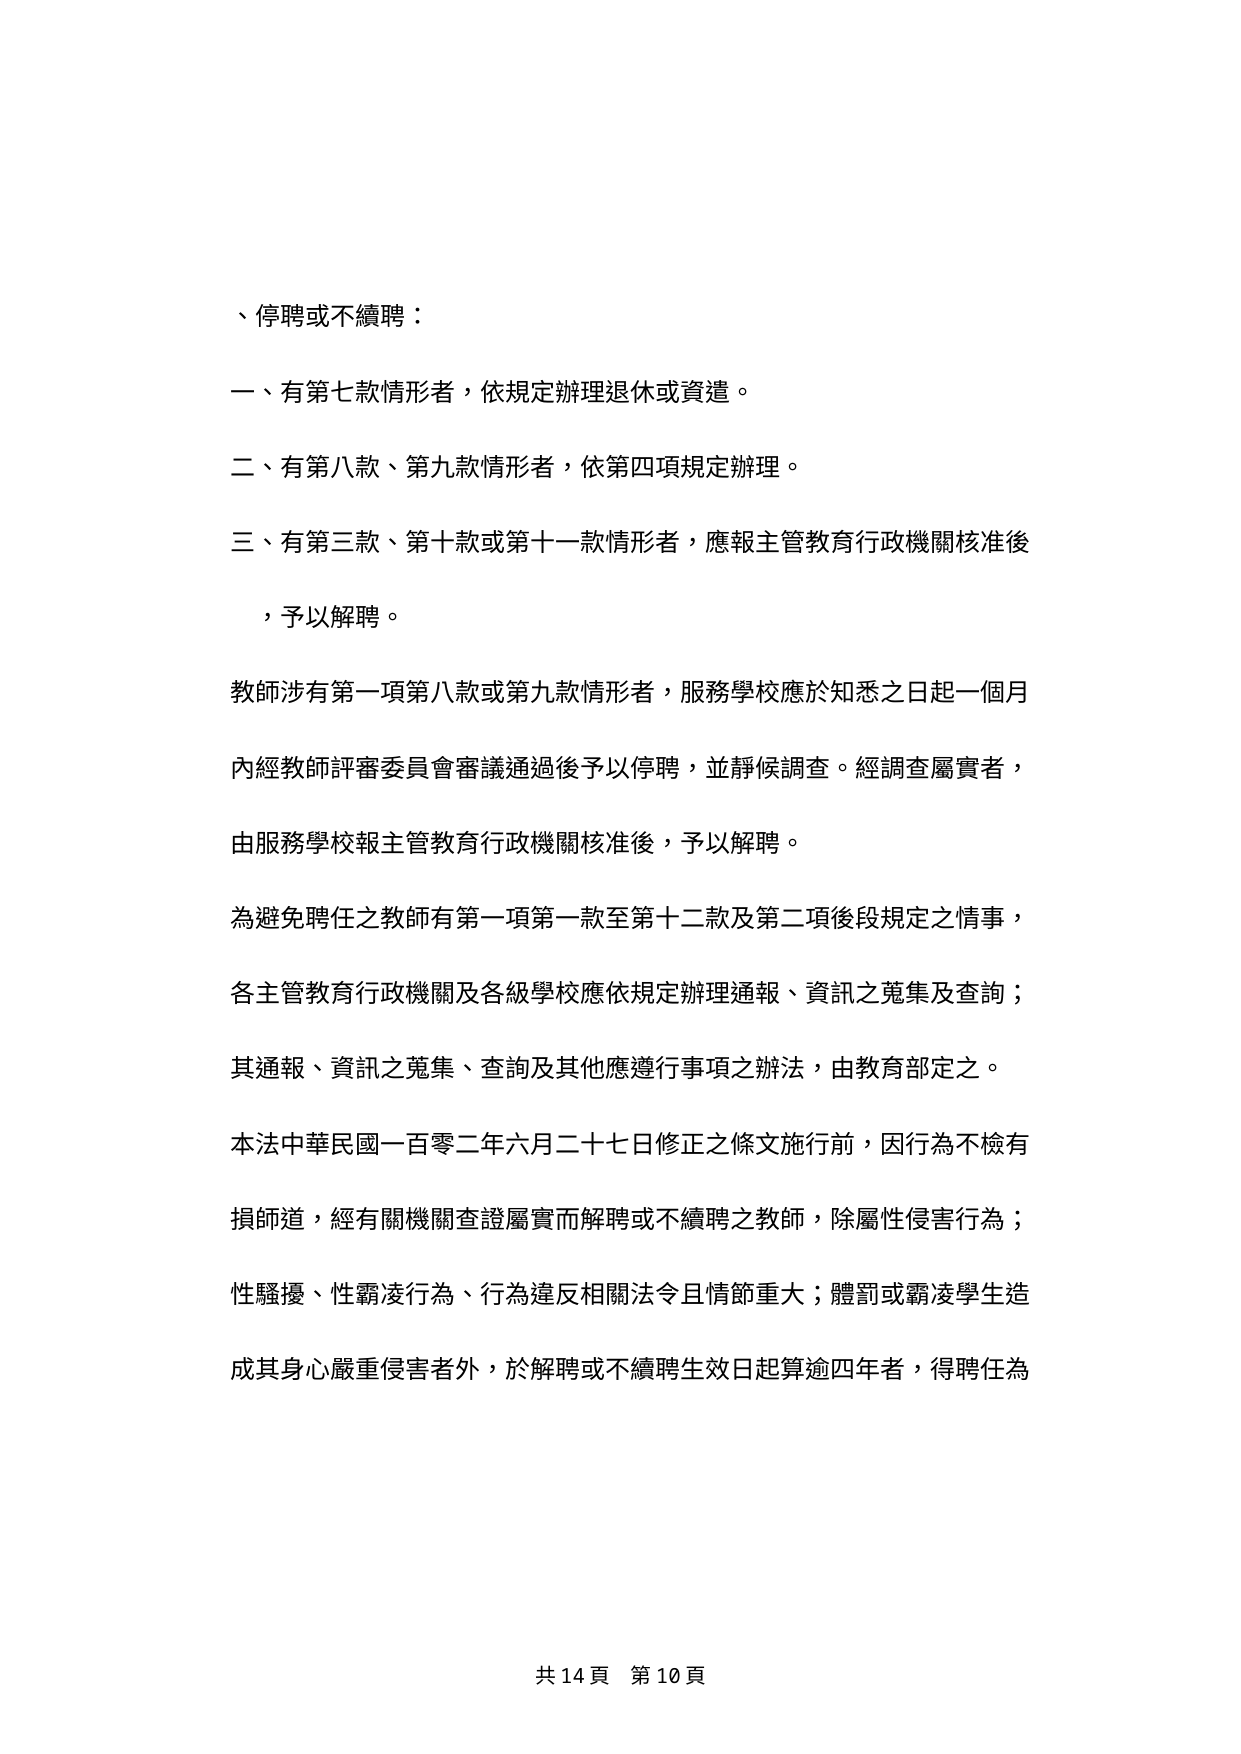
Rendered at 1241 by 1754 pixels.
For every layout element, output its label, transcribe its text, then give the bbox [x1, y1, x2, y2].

text 各主管教育行政機關及各級學校應依規定辦理通報、資訊之蒐集及查詢； [118, 974, 1122, 1010]
text 一、有第七款情形者，依規定辦理退休或資遣。 [118, 372, 1122, 408]
text 三、有第三款、第十款或第十一款情形者，應報主管教育行政機關核准後 [118, 522, 1122, 559]
text 其通報、資訊之蒐集、查詢及其他應遵行事項之辦法，由教育部定之。 [118, 1049, 1122, 1085]
text 損師道，經有關機關查證屬實而解聘或不續聘之教師，除屬性侵害行為； [118, 1199, 1122, 1236]
text 由服務學校報主管教育行政機關核准後，予以解聘。 [118, 823, 1122, 859]
text 、停聘或不續聘： [118, 297, 1122, 333]
text 本法中華民國一百零二年六月二十七日修正之條文施行前，因行為不檢有 [118, 1124, 1122, 1160]
text ，予以解聘。 [118, 598, 1122, 634]
text 二、有第八款、第九款情形者，依第四項規定辦理。 [118, 447, 1122, 483]
text 內經教師評審委員會審議通過後予以停聘，並靜候調查。經調查屬實者， [118, 748, 1122, 784]
text 教師涉有第一項第八款或第九款情形者，服務學校應於知悉之日起一個月 [118, 673, 1122, 709]
text 性騷擾、性霸凌行為、行為違反相關法令且情節重大；體罰或霸凌學生造 [118, 1274, 1122, 1311]
text 成其身心嚴重侵害者外，於解聘或不續聘生效日起算逾四年者，得聘任為 [118, 1350, 1122, 1386]
text 為避免聘任之教師有第一項第一款至第十二款及第二項後段規定之情事， [118, 898, 1122, 935]
